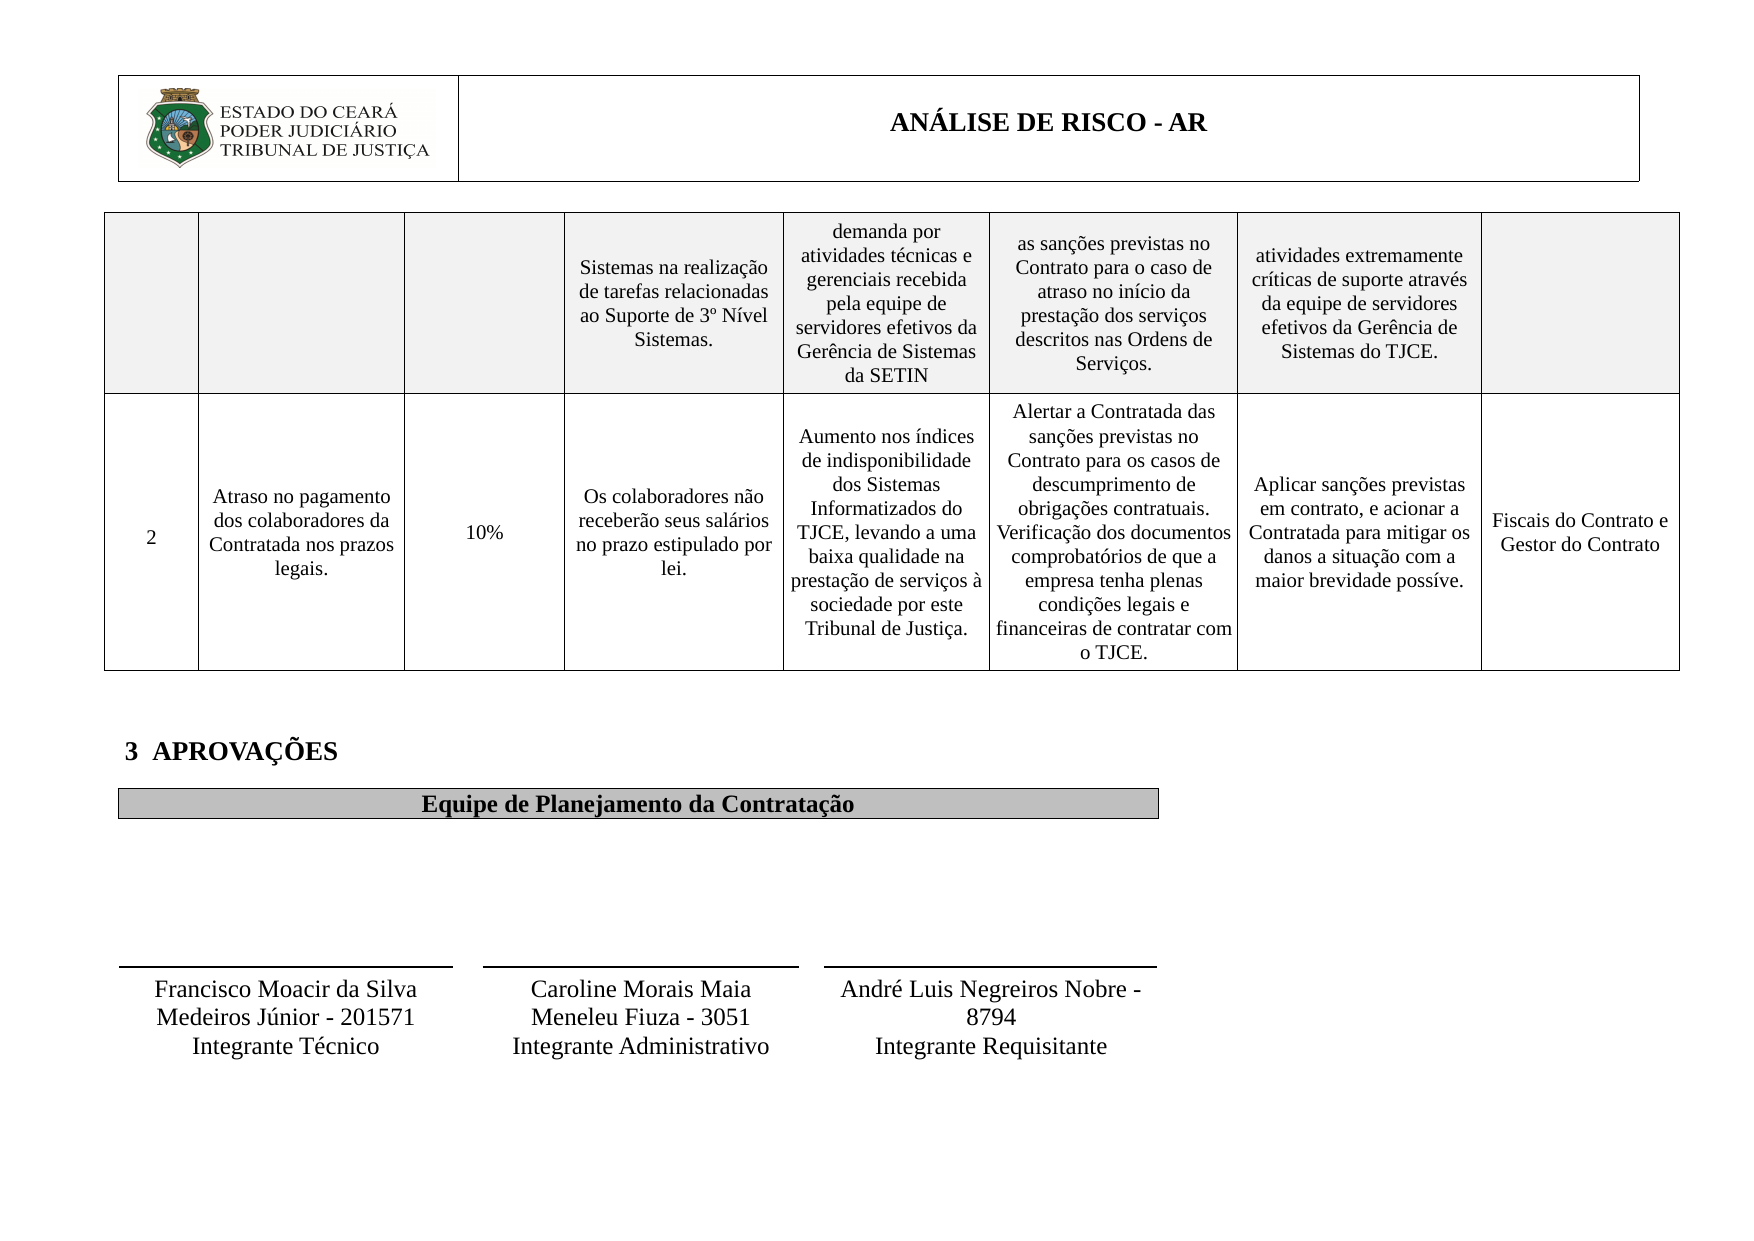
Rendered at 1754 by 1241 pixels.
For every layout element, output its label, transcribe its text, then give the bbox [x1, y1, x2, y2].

table_cell [799, 819, 824, 966]
table_cell 2 [105, 394, 198, 670]
table_cell atividades extremamente críticas de suporte através da equipe de servidores efetivos da Gerência de Sistemas do TJCE. [1238, 213, 1481, 393]
table_cell 10% [405, 394, 564, 670]
table_cell Sistemas na realização de tarefas relacionadas ao Suporte de 3º Nível Sistemas. [565, 213, 783, 393]
table_cell [405, 213, 564, 393]
table_cell [1482, 213, 1679, 393]
table_cell Caroline Morais Maia Meneleu Fiuza - 3051 Integrante Administrativo [483, 968, 799, 1114]
table_cell André Luis Negreiros Nobre - 8794 Integrante Requisitante [824, 966, 1158, 1114]
table_header Equipe de Planejamento da Contratação [119, 789, 1158, 818]
table_cell [483, 819, 799, 966]
table_cell as sanções previstas no Contrato para o caso de atraso no início da prestação dos serviços descritos nas Ordens de Serviços. [990, 213, 1237, 393]
table_cell [118, 819, 453, 966]
table_cell Os colaboradores não receberão seus salários no prazo estipulado por lei. [565, 394, 783, 670]
table_cell [199, 213, 404, 393]
table_cell [799, 966, 824, 1114]
table_cell [453, 966, 482, 1114]
table_cell [824, 819, 1158, 966]
table_cell Aplicar sanções previstas em contrato, e acionar a Contratada para mitigar os danos a situação com a maior brevidade possíve. [1238, 394, 1481, 670]
table_cell [453, 819, 482, 966]
table_cell demanda por atividades técnicas e gerenciais recebida pela equipe de servidores efetivos da Gerência de Sistemas da SETIN [784, 213, 989, 393]
table_cell [105, 213, 198, 393]
list APROVAÇÕES [118, 735, 1665, 767]
table_cell Francisco Moacir da Silva Medeiros Júnior - 201571 Integrante Técnico [118, 966, 453, 1114]
table_cell Fiscais do Contrato e Gestor do Contrato [1482, 394, 1679, 670]
table_cell Alertar a Contratada das sanções previstas no Contrato para os casos de descumprimento de obrigações contratuais. Verificação dos documentos comprobatórios de que a empresa tenha plenas condições legais e financeiras de contratar com o TJCE. [990, 394, 1237, 670]
table_cell Atraso no pagamento dos colaboradores da Contratada nos prazos legais. [199, 394, 404, 670]
table_cell Aumento nos índices de indisponibilidade dos Sistemas Informatizados do TJCE, levando a uma baixa qualidade na prestação de serviços à sociedade por este Tribunal de Justiça. [784, 394, 989, 670]
